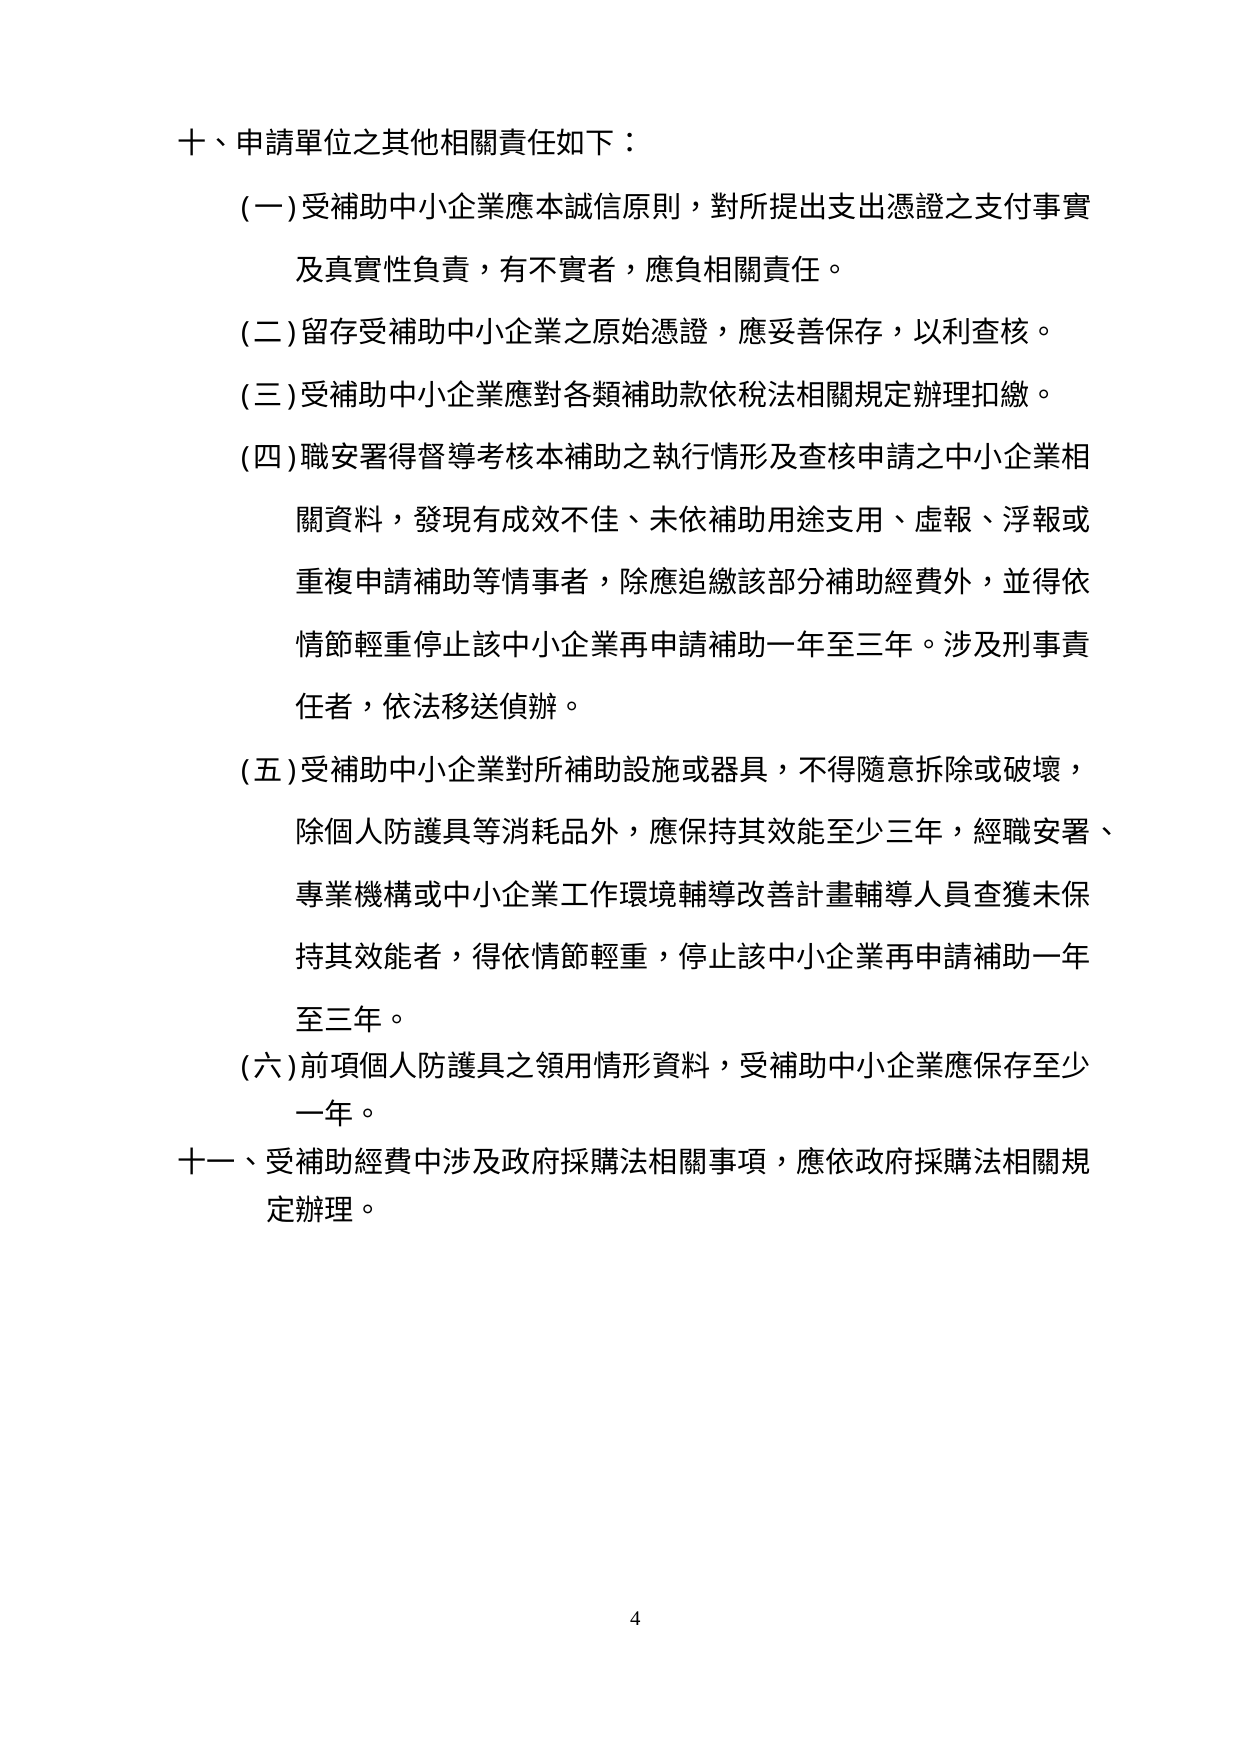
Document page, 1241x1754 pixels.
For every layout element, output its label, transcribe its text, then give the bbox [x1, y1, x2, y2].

text 十一、受補助經費中涉及政府採購法相關事項，應依政府採購法相關規定辦理。 [177, 1134, 1092, 1230]
text (五)受補助中小企業對所補助設施或器具，不得隨意拆除或破壞，除個人防護具等消耗品外，應保持其效能至少三年，經職安署、專業機構或中小企業工作環境輔導改善計畫輔導人員查獲未保持其效能者，得依情節輕重，停止該中小企業再申請補助一年至三年。 [236, 726, 1092, 1038]
text (三)受補助中小企業應對各類補助款依稅法相關規定辦理扣繳。 [236, 351, 1092, 413]
text 十、申請單位之其他相關責任如下： [177, 116, 1092, 163]
text (二)留存受補助中小企業之原始憑證，應妥善保存，以利查核。 [236, 288, 1092, 351]
text (四)職安署得督導考核本補助之執行情形及查核申請之中小企業相關資料，發現有成效不佳、未依補助用途支用、虛報、浮報或重複申請補助等情事者，除應追繳該部分補助經費外，並得依情節輕重停止該中小企業再申請補助一年至三年。涉及刑事責任者，依法移送偵辦。 [236, 413, 1092, 726]
text (一)受補助中小企業應本誠信原則，對所提出支出憑證之支付事實及真實性負責，有不實者，應負相關責任。 [236, 163, 1092, 288]
text (六)前項個人防護具之領用情形資料，受補助中小企業應保存至少一年。 [236, 1038, 1092, 1134]
